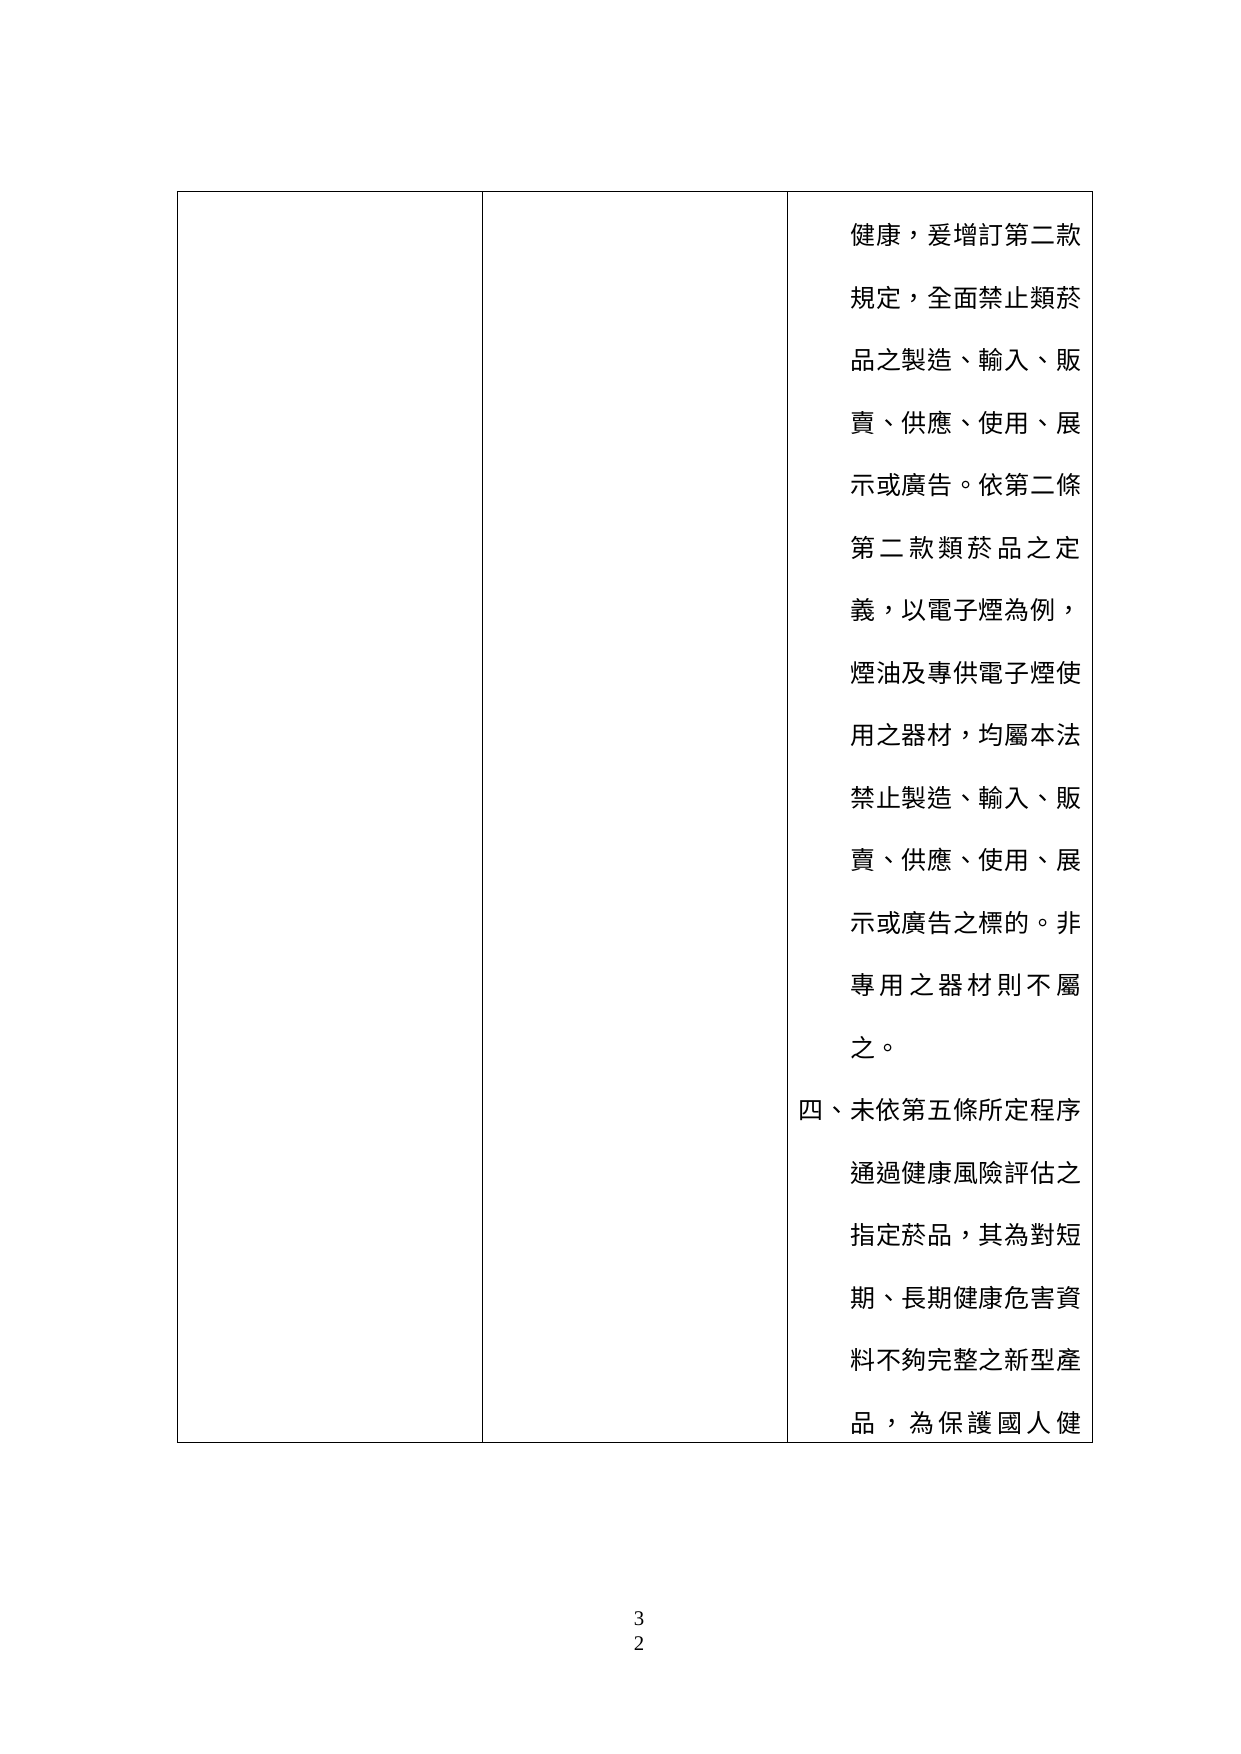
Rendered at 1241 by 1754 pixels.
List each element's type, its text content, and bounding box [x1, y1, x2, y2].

table_cell [483, 192, 787, 1442]
table_cell [178, 192, 482, 1442]
table_cell 健康，爰增訂第二款規定，全面禁止類菸品之製造、輸入、販賣、供應、使用、展示或廣告。依第二條第二款類菸品之定義，以電子煙為例，煙油及專供電子煙使用之器材，均屬本法禁止製造、輸入、販賣、供應、使用、展示或廣告之標的。非專用之器材則不屬之。 四、未依第五條所定程序通過健康風險評估之指定菸品，其為對短期、長期健康危害資料不夠完整之新型產品，為保護國人健 [788, 192, 1092, 1442]
